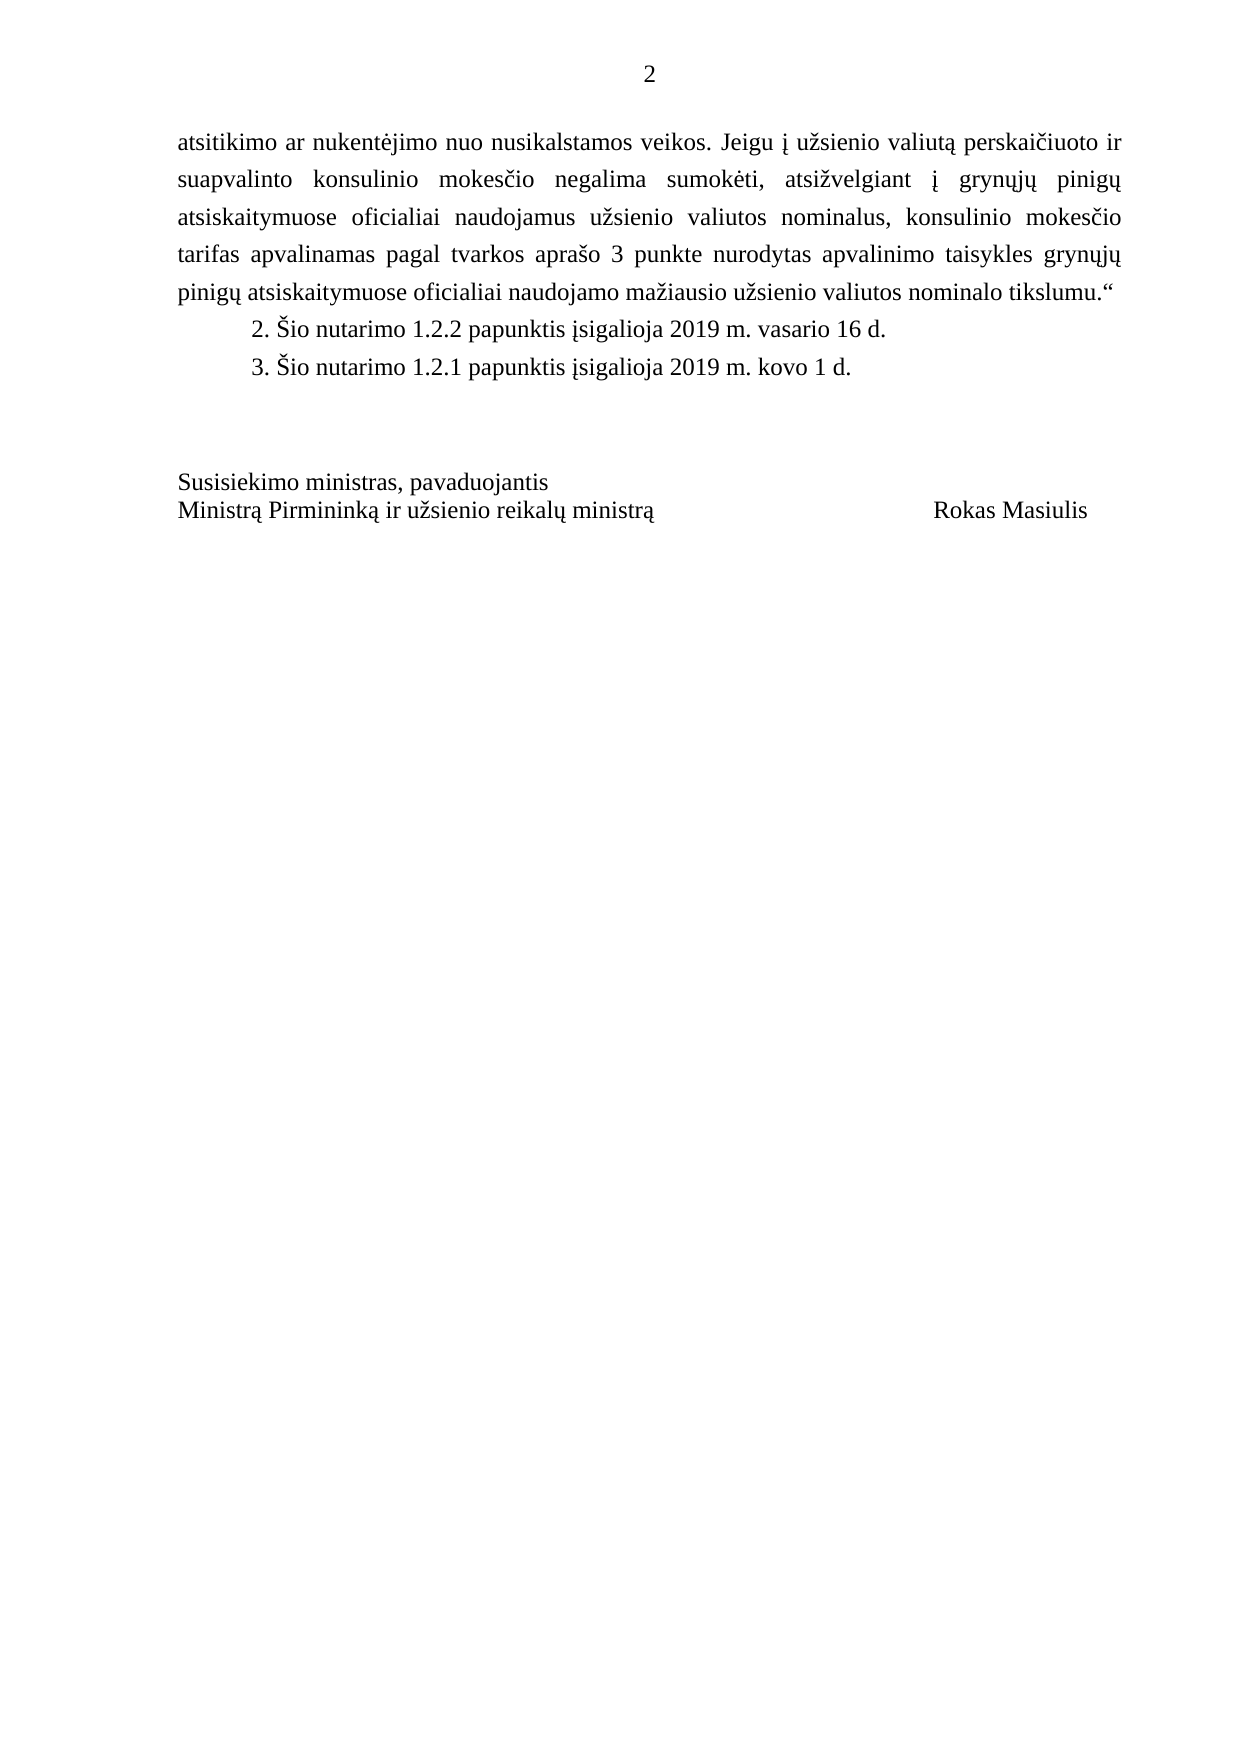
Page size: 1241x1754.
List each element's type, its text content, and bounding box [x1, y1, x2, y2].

text 2. Šio nutarimo 1.2.2 papunktis įsigalioja 2019 m. vasario 16 d. [177, 306, 1122, 343]
text 3. Šio nutarimo 1.2.1 papunktis įsigalioja 2019 m. kovo 1 d. [177, 343, 1122, 381]
text Ministrą Pirmininką ir užsienio reikalų ministrą Rokas Masiulis [177, 496, 1122, 524]
text atsitikimo ar nukentėjimo nuo nusikalstamos veikos. Jeigu į užsienio valiutą perskaičiuoto ir suapvalinto konsulinio mokesčio negalima sumokėti, atsižvelgiant į grynųjų pinigų atsiskaitymuose oficialiai naudojamus užsienio valiutos nominalus, konsulinio mokesčio tarifas apvalinamas pagal tvarkos aprašo 3 punkte nurodytas apvalinimo taisykles grynųjų pinigų atsiskaitymuose oficialiai naudojamo mažiausio užsienio valiutos nominalo tikslumu.“ [177, 118, 1122, 306]
text Susisiekimo ministras, pavaduojantis [177, 467, 1122, 496]
